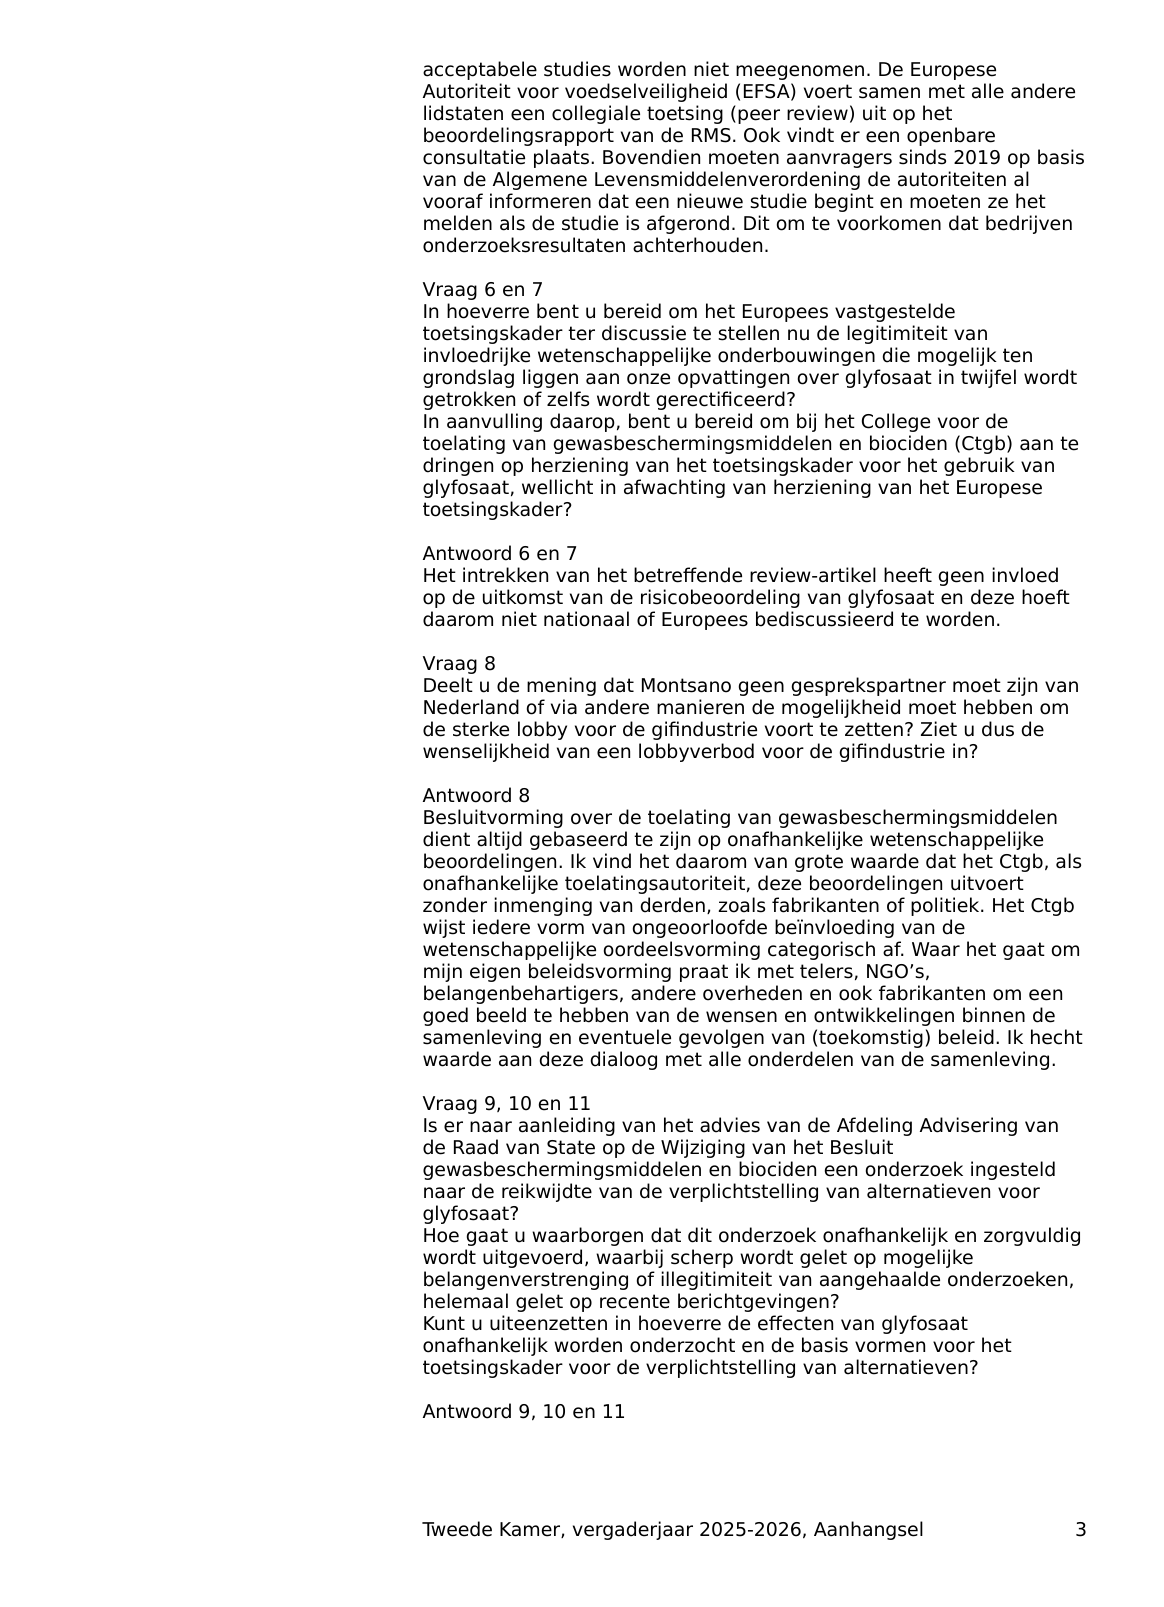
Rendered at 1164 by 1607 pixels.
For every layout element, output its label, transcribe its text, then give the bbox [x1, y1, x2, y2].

text Vraag 9, 10 en 11 [422, 1093, 1087, 1115]
text Deelt u de mening dat Montsano geen gesprekspartner moet zijn van Nederland of via andere manieren de mogelijkheid moet hebben om de sterke lobby voor de gifindustrie voort te zetten? Ziet u dus de wenselijkheid van een lobbyverbod voor de gifindustrie in? [422, 675, 1087, 763]
text Besluitvorming over de toelating van gewasbeschermingsmiddelen dient altijd gebaseerd te zijn op onafhankelijke wetenschappelijke beoordelingen. Ik vind het daarom van grote waarde dat het Ctgb, als onafhankelijke toelatingsautoriteit, deze beoordelingen uitvoert zonder inmenging van derden, zoals fabrikanten of politiek. Het Ctgb wijst iedere vorm van ongeoorloofde beïnvloeding van de wetenschappelijke oordeelsvorming categorisch af. Waar het gaat om mijn eigen beleidsvorming praat ik met telers, NGO’s, belangenbehartigers, andere overheden en ook fabrikanten om een goed beeld te hebben van de wensen en ontwikkelingen binnen de samenleving en eventuele gevolgen van (toekomstig) beleid. Ik hecht waarde aan deze dialoog met alle onderdelen van de samenleving. [422, 807, 1087, 1071]
text Antwoord 8 [422, 785, 1087, 807]
text Het intrekken van het betreffende review-artikel heeft geen invloed op de uitkomst van de risicobeoordeling van glyfosaat en deze hoeft daarom niet nationaal of Europees bediscussieerd te worden. [422, 565, 1087, 631]
text Antwoord 6 en 7 [422, 543, 1087, 565]
text Hoe gaat u waarborgen dat dit onderzoek onafhankelijk en zorgvuldig wordt uitgevoerd, waarbij scherp wordt gelet op mogelijke belangenverstrenging of illegitimiteit van aangehaalde onderzoeken, helemaal gelet op recente berichtgevingen? [422, 1225, 1087, 1313]
text Vraag 8 [422, 653, 1087, 675]
text In hoeverre bent u bereid om het Europees vastgestelde toetsingskader ter discussie te stellen nu de legitimiteit van invloedrijke wetenschappelijke onderbouwingen die mogelijk ten grondslag liggen aan onze opvattingen over glyfosaat in twijfel wordt getrokken of zelfs wordt gerectificeerd? [422, 301, 1087, 411]
text In aanvulling daarop, bent u bereid om bij het College voor de toelating van gewasbeschermingsmiddelen en biociden (Ctgb) aan te dringen op herziening van het toetsingskader voor het gebruik van glyfosaat, wellicht in afwachting van herziening van het Europese toetsingskader? [422, 411, 1087, 521]
text Kunt u uiteenzetten in hoeverre de effecten van glyfosaat onafhankelijk worden onderzocht en de basis vormen voor het toetsingskader voor de verplichtstelling van alternatieven? [422, 1313, 1087, 1379]
text Vraag 6 en 7 [422, 279, 1087, 301]
text Is er naar aanleiding van het advies van de Afdeling Advisering van de Raad van State op de Wijziging van het Besluit gewasbeschermingsmiddelen en biociden een onderzoek ingesteld naar de reikwijdte van de verplichtstelling van alternatieven voor glyfosaat? [422, 1115, 1087, 1225]
text acceptabele studies worden niet meegenomen. De Europese Autoriteit voor voedselveiligheid (EFSA) voert samen met alle andere lidstaten een collegiale toetsing (peer review) uit op het beoordelingsrapport van de RMS. Ook vindt er een openbare consultatie plaats. Bovendien moeten aanvragers sinds 2019 op basis van de Algemene Levensmiddelenverordening de autoriteiten al vooraf informeren dat een nieuwe studie begint en moeten ze het melden als de studie is afgerond. Dit om te voorkomen dat bedrijven onderzoeksresultaten achterhouden. [422, 59, 1087, 257]
text Antwoord 9, 10 en 11 [422, 1401, 1087, 1423]
